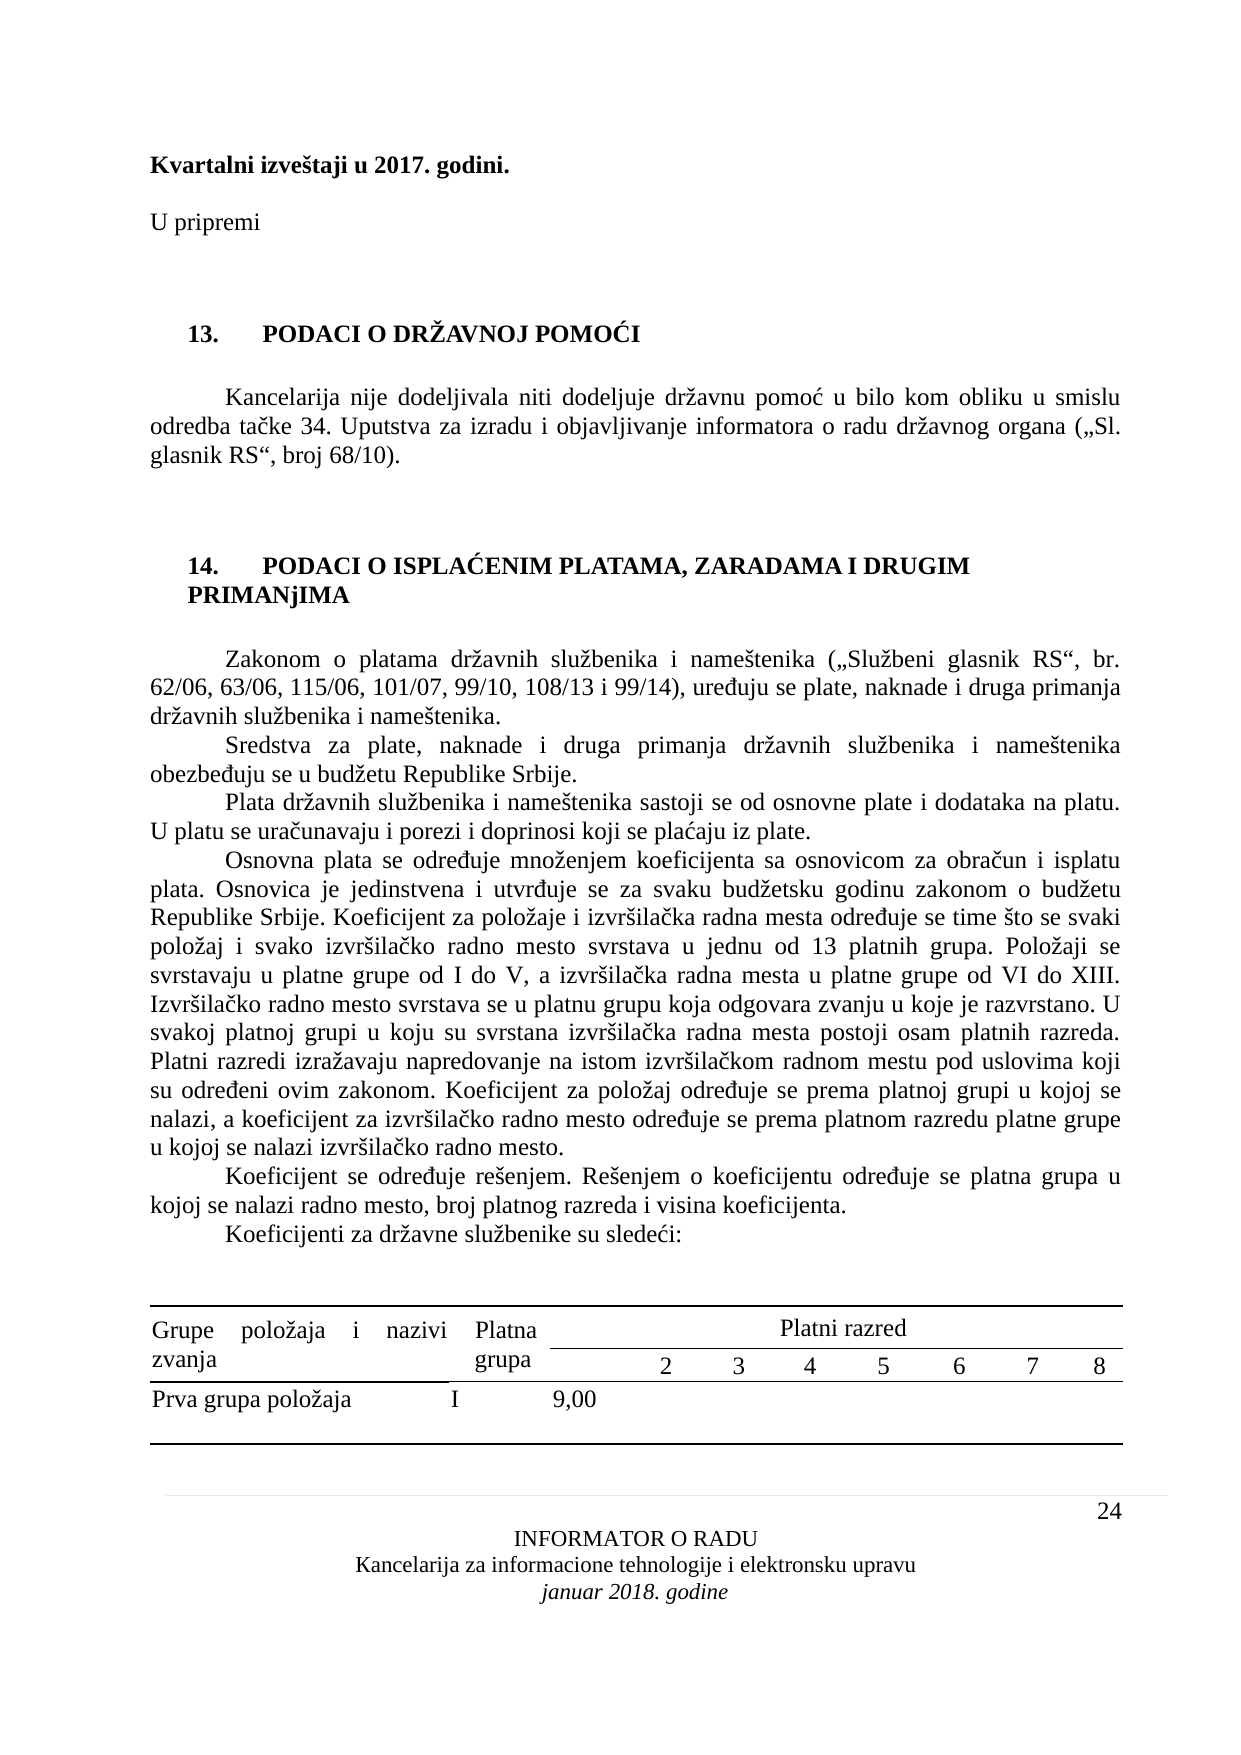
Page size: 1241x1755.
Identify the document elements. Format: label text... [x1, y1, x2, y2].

subtitle PODACI O ISPLAĆENIM PLATAMA, ZARADAMA I DRUGIM PRIMANјIMA [187, 551, 1122, 609]
text U pripremi [150, 207, 1122, 236]
subtitle PODACI O DRŽAVNOJ POMOĆI [187, 319, 1122, 347]
text Osnovna plata se određuje množenjem koeficijenta sa osnovicom za obračun i isplatu plata. Osnovica je jedinstvena i utvrđuje se za svaku budžetsku godinu zakonom o budžetu Republike Srbije. Koeficijent za položaje i izvršilačka radna mesta određuje se time što se svaki položaj i svako izvršilačko radno mesto svrstava u jednu od 13 platnih grupa. Položaji se svrstavaju u platne grupe od I do V, a izvršilačka radna mesta u platne grupe od VI do XIII. Izvršilačko radno mesto svrstava se u platnu grupu koja odgovara zvanju u koje je razvrstano. U svakoj platnoj grupi u koju su svrstana izvršilačka radna mesta postoji osam platnih razreda. Platni razredi izražavaju napredovanje na istom izvršilačkom radnom mestu pod uslovima koji su određeni ovim zakonom. Koeficijent za položaj određuje se prema platnoj grupi u kojoj se nalazi, a koeficijent za izvršilačko radno mesto određuje se prema platnom razredu platne grupe u kojoj se nalazi izvršilačko radno mesto. [150, 845, 1122, 1161]
table_cell [916, 1382, 990, 1443]
text Kvartalni izveštaji u 2017. godini. [150, 150, 1122, 179]
text Zakonom o platama državnih službenika i nameštenika („Službeni glasnik RS“, br. 62/06, 63/06, 115/06, 101/07, 99/10, 108/13 i 99/14), uređuju se plate, naknade i druga primanja državnih službenika i nameštenika. [150, 644, 1122, 730]
table_cell [623, 1382, 696, 1443]
text Koeficijent se određuje rešenjem. Rešenjem o koeficijentu određuje se platna grupa u kojoj se nalazi radno mesto, broj platnog razreda i visina koeficijenta. [150, 1161, 1122, 1219]
table_cell [769, 1382, 838, 1443]
table_header Platni razred [550, 1307, 1123, 1348]
table_header Platna grupa [449, 1307, 550, 1381]
table_cell 4 [769, 1349, 838, 1381]
table_header Grupe položaja i nazivi zvanja [150, 1307, 449, 1381]
table_cell 5 [838, 1349, 916, 1381]
table_cell [550, 1349, 623, 1381]
text Plata državnih službenika i nameštenika sastoji se od osnovne plate i dodataka na platu. U platu se uračunavaju i porezi i doprinosi koji se plaćaju iz plate. [150, 787, 1122, 845]
table_cell [696, 1382, 768, 1443]
text Koeficijenti za državne službenike su sledeći: [150, 1219, 1122, 1247]
table_cell Prva grupa položaja [150, 1383, 449, 1443]
table_cell [1063, 1382, 1123, 1443]
table_cell 6 [916, 1349, 990, 1381]
text Sredstva za plate, naknade i druga primanja državnih službenika i nameštenika obezbeđuju se u budžetu Republike Srbije. [150, 730, 1122, 787]
table_cell [838, 1382, 916, 1443]
table_cell 2 [623, 1349, 696, 1381]
table_cell 7 [990, 1349, 1063, 1381]
table_cell 3 [696, 1349, 768, 1381]
table_cell [990, 1382, 1063, 1443]
table_cell I 9,00 [449, 1382, 623, 1443]
table_cell 8 [1063, 1349, 1123, 1381]
text Kancelarija nije dodelјivala niti dodelјuje državnu pomoć u bilo kom obliku u smislu odredba tačke 34. Uputstva za izradu i objavlјivanje informatora o radu državnog organa („Sl. glasnik RS“, broj 68/10). [150, 382, 1122, 469]
